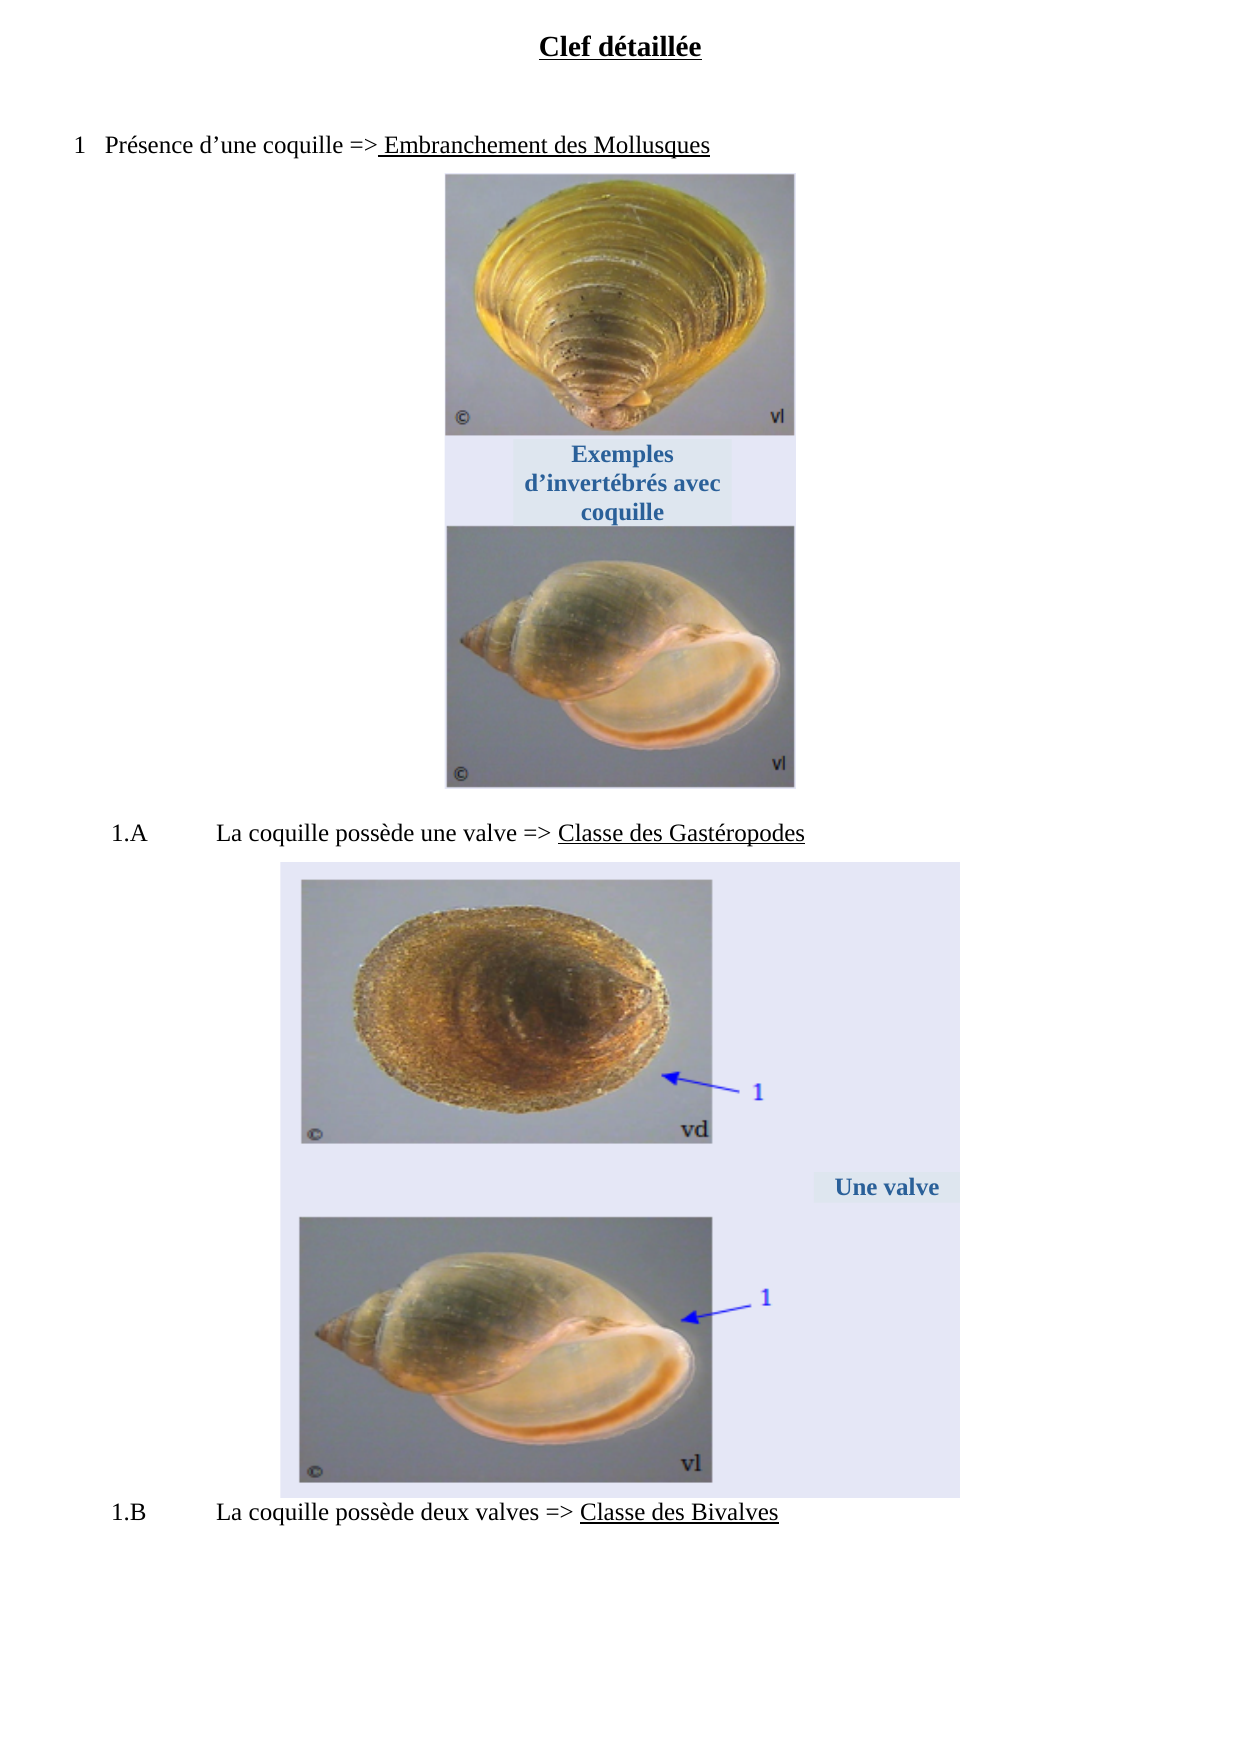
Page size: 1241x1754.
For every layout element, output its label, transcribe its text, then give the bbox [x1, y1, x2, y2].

list La coquille possède une valve => Classe des Gastéropodes [104, 818, 1211, 846]
text Clef détaillée [29, 29, 1211, 63]
list La coquille possède deux valves => Classe des Bivalves [104, 1140, 1211, 1526]
picture [280, 862, 960, 1498]
list Présence d’une coquille => Embranchement des Mollusques [67, 130, 1211, 159]
picture [444, 173, 796, 789]
